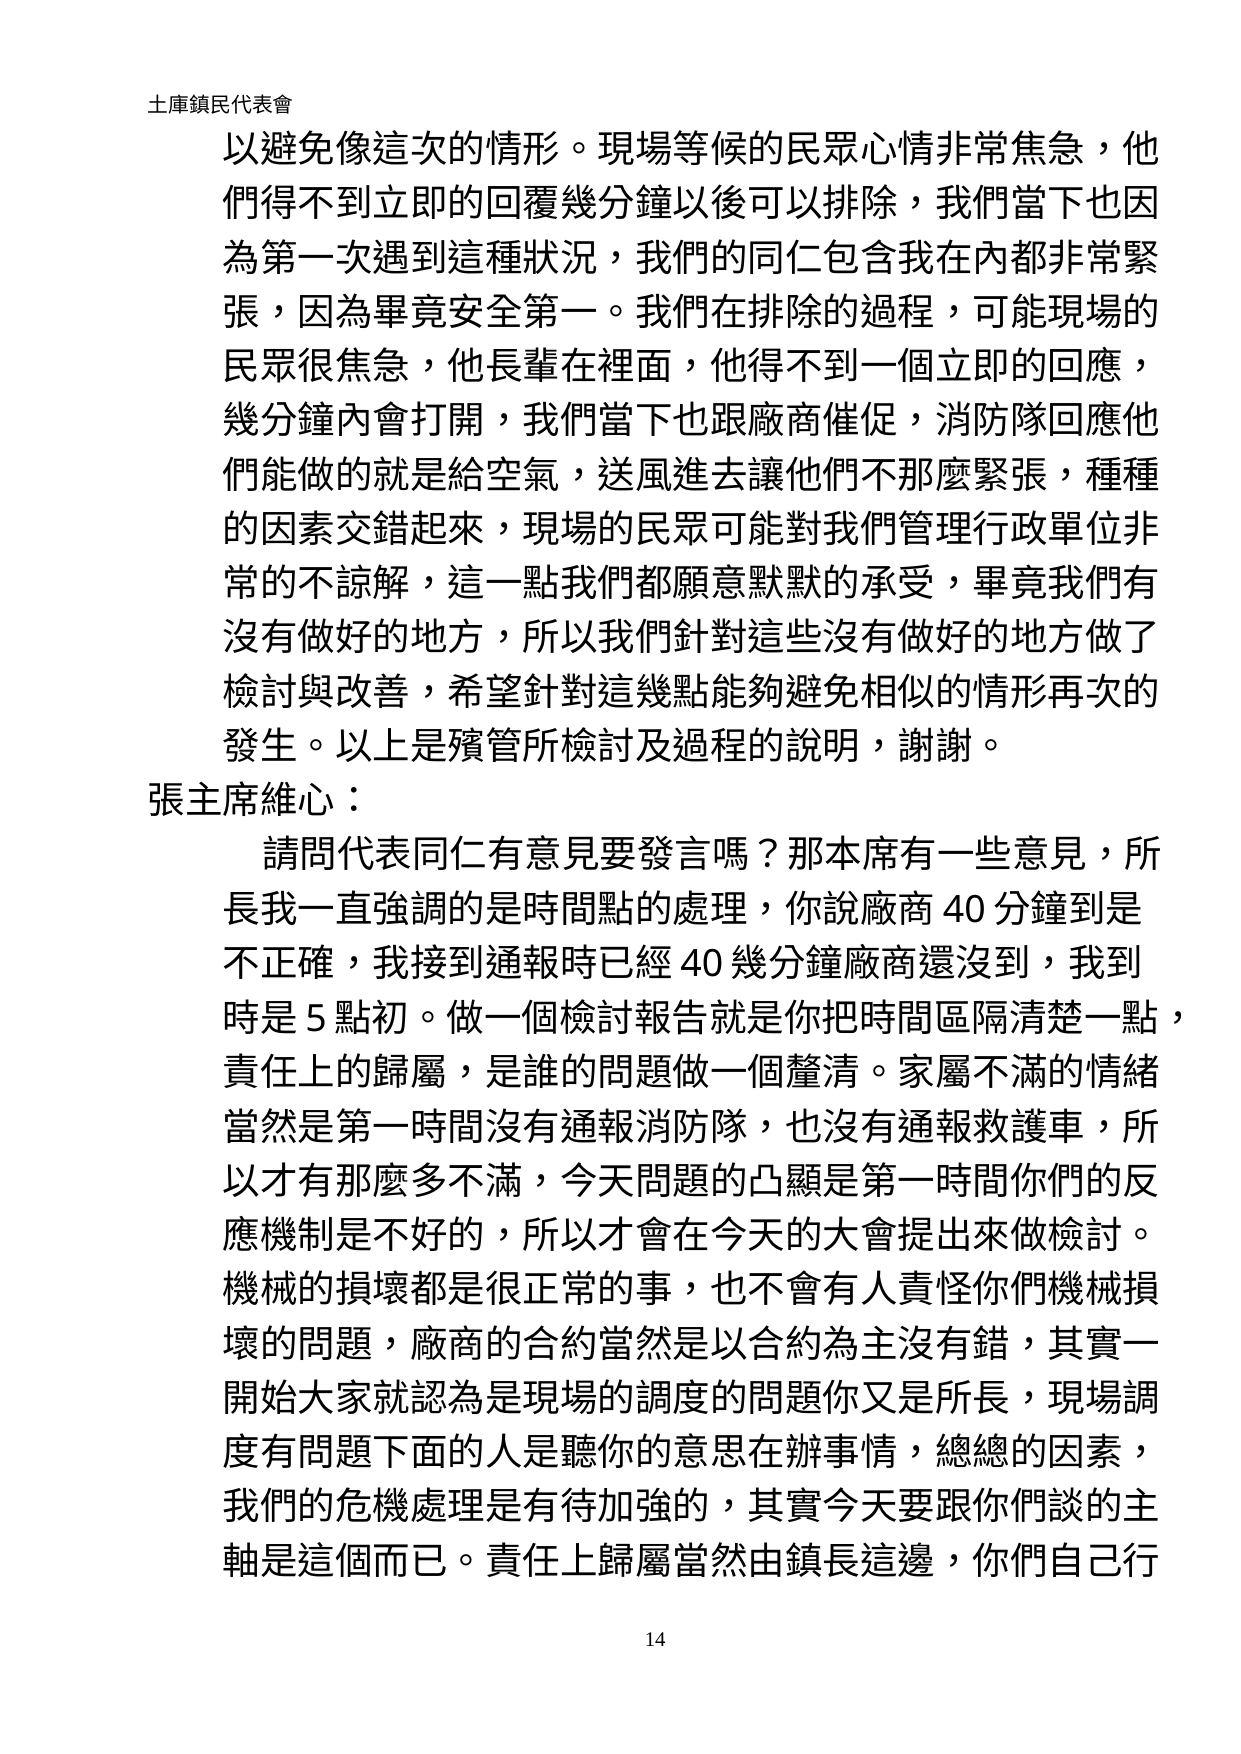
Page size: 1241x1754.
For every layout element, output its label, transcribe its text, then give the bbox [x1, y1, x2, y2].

text 請問代表同仁有意見要發言嗎？那本席有一些意見，所長我一直強調的是時間點的處理，你說廠商40分鐘到是不正確，我接到通報時已經40幾分鐘廠商還沒到，我到時是5點初。做一個檢討報告就是你把時間區隔清楚一點，責任上的歸屬，是誰的問題做一個釐清。家屬不滿的情緒當然是第一時間沒有通報消防隊，也沒有通報救護車，所以才有那麼多不滿，今天問題的凸顯是第一時間你們的反應機制是不好的，所以才會在今天的大會提出來做檢討。機械的損壞都是很正常的事，也不會有人責怪你們機械損壞的問題，廠商的合約當然是以合約為主沒有錯，其實一開始大家就認為是現場的調度的問題你又是所長，現場調度有問題下面的人是聽你的意思在辦事情，總總的因素，我們的危機處理是有待加強的，其實今天要跟你們談的主軸是這個而已。責任上歸屬當然由鎮長這邊，你們自己行政主管會議上去做一個檢討，主要是要讓你們知道，鎮民發生這個問題，我們要有同理心，如果是我們的長輩受困裡面，我們要用甚麼心態去面對這個問題，不是說責任是誰，將這個問題簡單帶過就沒事了。不幸中的大幸是大家都沒事，若是今天有人在裡面發生問題，我相信大家都有很大行政疏失的責任。再來我們的建築物電梯設備，包含辦公大樓、馬光第二老人會、圖書館建議要做一次總體檢，除了定期安檢，要建立一套緊急應變處理機制，現場像這次電梯卡住或是其他災變時，該如何處理。再者現場的行政人員對家屬的情緒反饋，應該做一個較妥善的處理，而不是隨便跟你說兩句就要將事情解決，其實家屬是最直接的，如果你今天將事情處理的完整一點，相信他也不會責怪你們，因為這是很臨時的，以上是我要陳述的，你請坐。代表同仁還有其他意見要發言嗎？沒有今天會議到此。 [223, 824, 1162, 1585]
text 張主席維心： [148, 770, 1162, 824]
text 以避免像這次的情形。現場等候的民眾心情非常焦急，他們得不到立即的回覆幾分鐘以後可以排除，我們當下也因為第一次遇到這種狀況，我們的同仁包含我在內都非常緊張，因為畢竟安全第一。我們在排除的過程，可能現場的民眾很焦急，他長輩在裡面，他得不到一個立即的回應，幾分鐘內會打開，我們當下也跟廠商催促，消防隊回應他們能做的就是給空氣，送風進去讓他們不那麼緊張，種種的因素交錯起來，現場的民眾可能對我們管理行政單位非常的不諒解，這一點我們都願意默默的承受，畢竟我們有沒有做好的地方，所以我們針對這些沒有做好的地方做了檢討與改善，希望針對這幾點能夠避免相似的情形再次的發生。以上是殯管所檢討及過程的說明，謝謝。 [223, 119, 1162, 770]
